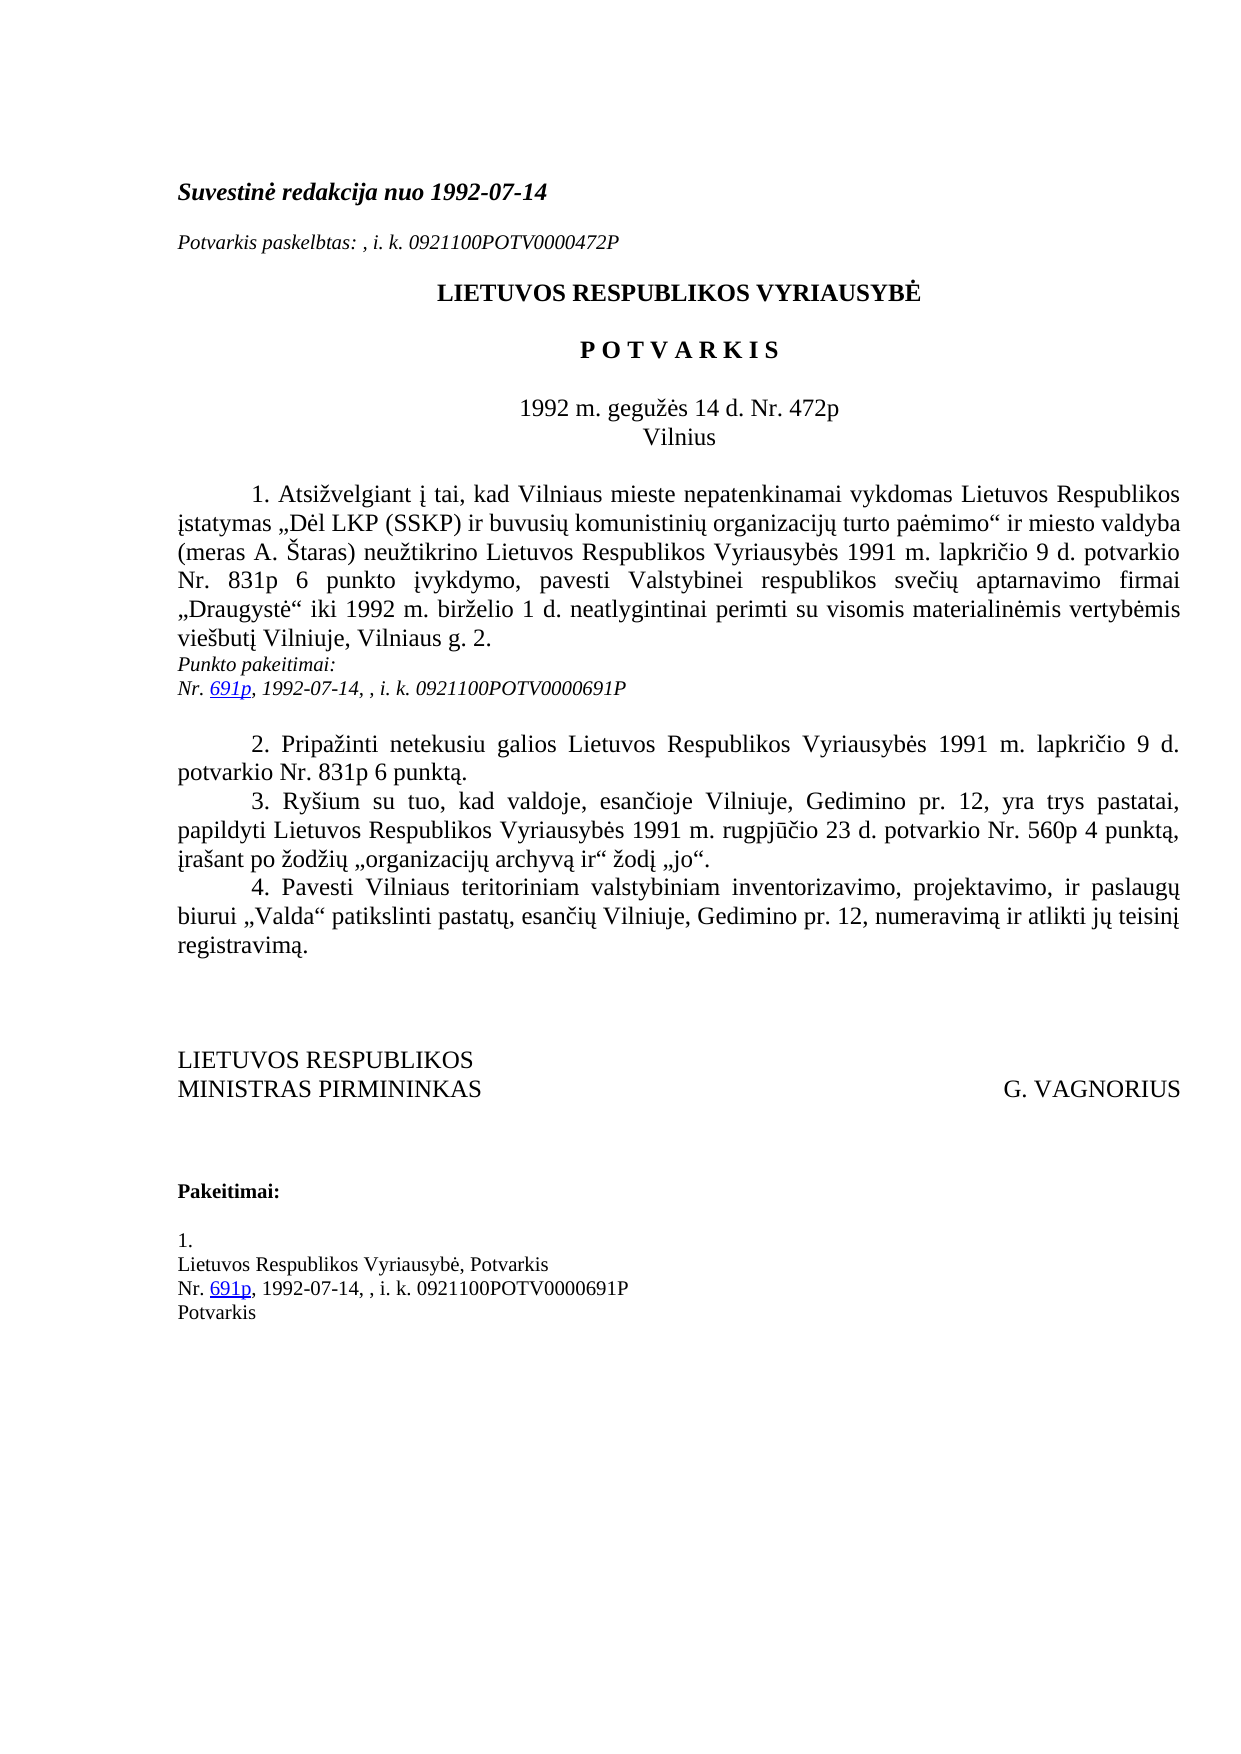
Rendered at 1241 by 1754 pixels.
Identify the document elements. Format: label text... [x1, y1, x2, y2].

text Potvarkis [177, 1300, 1181, 1324]
text Potvarkis paskelbtas: , i. k. 0921100POTV0000472P [177, 230, 1181, 254]
text LIETUVOS RESPUBLIKOS VYRIAUSYBĖ [177, 278, 1181, 307]
text MINISTRAS PIRMININKAS G. VAGNORIUS [177, 1074, 1181, 1102]
text 4. Pavesti Vilniaus teritoriniam valstybiniam inventorizavimo, projektavimo, ir paslaugų biurui „Valda“ patikslinti pastatų, esančių Vilniuje, Gedimino pr. 12, numeravimą ir atlikti jų teisinį registravimą. [177, 872, 1181, 959]
text P O T V A R K I S [177, 336, 1181, 364]
text Vilnius [177, 422, 1181, 451]
text LIETUVOS RESPUBLIKOS [177, 1045, 1181, 1074]
text 3. Ryšium su tuo, kad valdoje, esančioje Vilniuje, Gedimino pr. 12, yra trys pastatai, papildyti Lietuvos Respublikos Vyriausybės 1991 m. rugpjūčio 23 d. potvarkio Nr. 560p 4 punktą, įrašant po žodžių „organizacijų archyvą ir“ žodį „jo“. [177, 786, 1181, 872]
text 2. Pripažinti netekusiu galios Lietuvos Respublikos Vyriausybės 1991 m. lapkričio 9 d. potvarkio Nr. 831p 6 punktą. [177, 729, 1181, 786]
text Nr. 691p, 1992-07-14, , i. k. 0921100POTV0000691P [177, 1276, 1181, 1300]
text 1. Atsižvelgiant į tai, kad Vilniaus mieste nepatenkinamai vykdomas Lietuvos Respublikos įstatymas „Dėl LKP (SSKP) ir buvusių komunistinių organizacijų turto paėmimo“ ir miesto valdyba (meras A. Štaras) neužtikrino Lietuvos Respublikos Vyriausybės 1991 m. lapkričio 9 d. potvarkio Nr. 831p 6 punkto įvykdymo, pavesti Valstybinei respublikos svečių aptarnavimo firmai „Draugystė“ iki 1992 m. birželio 1 d. neatlygintinai perimti su visomis materialinėmis vertybėmis viešbutį Vilniuje, Vilniaus g. 2. [177, 479, 1181, 652]
text Pakeitimai: [177, 1179, 1181, 1203]
text 1. [177, 1227, 1181, 1252]
text Lietuvos Respublikos Vyriausybė, Potvarkis [177, 1252, 1181, 1276]
text Nr. 691p, 1992-07-14, , i. k. 0921100POTV0000691P [177, 676, 1181, 700]
text Suvestinė redakcija nuo 1992-07-14 [177, 177, 1181, 206]
text Punkto pakeitimai: [177, 652, 1181, 676]
text 1992 m. gegužės 14 d. Nr. 472p [177, 393, 1181, 422]
